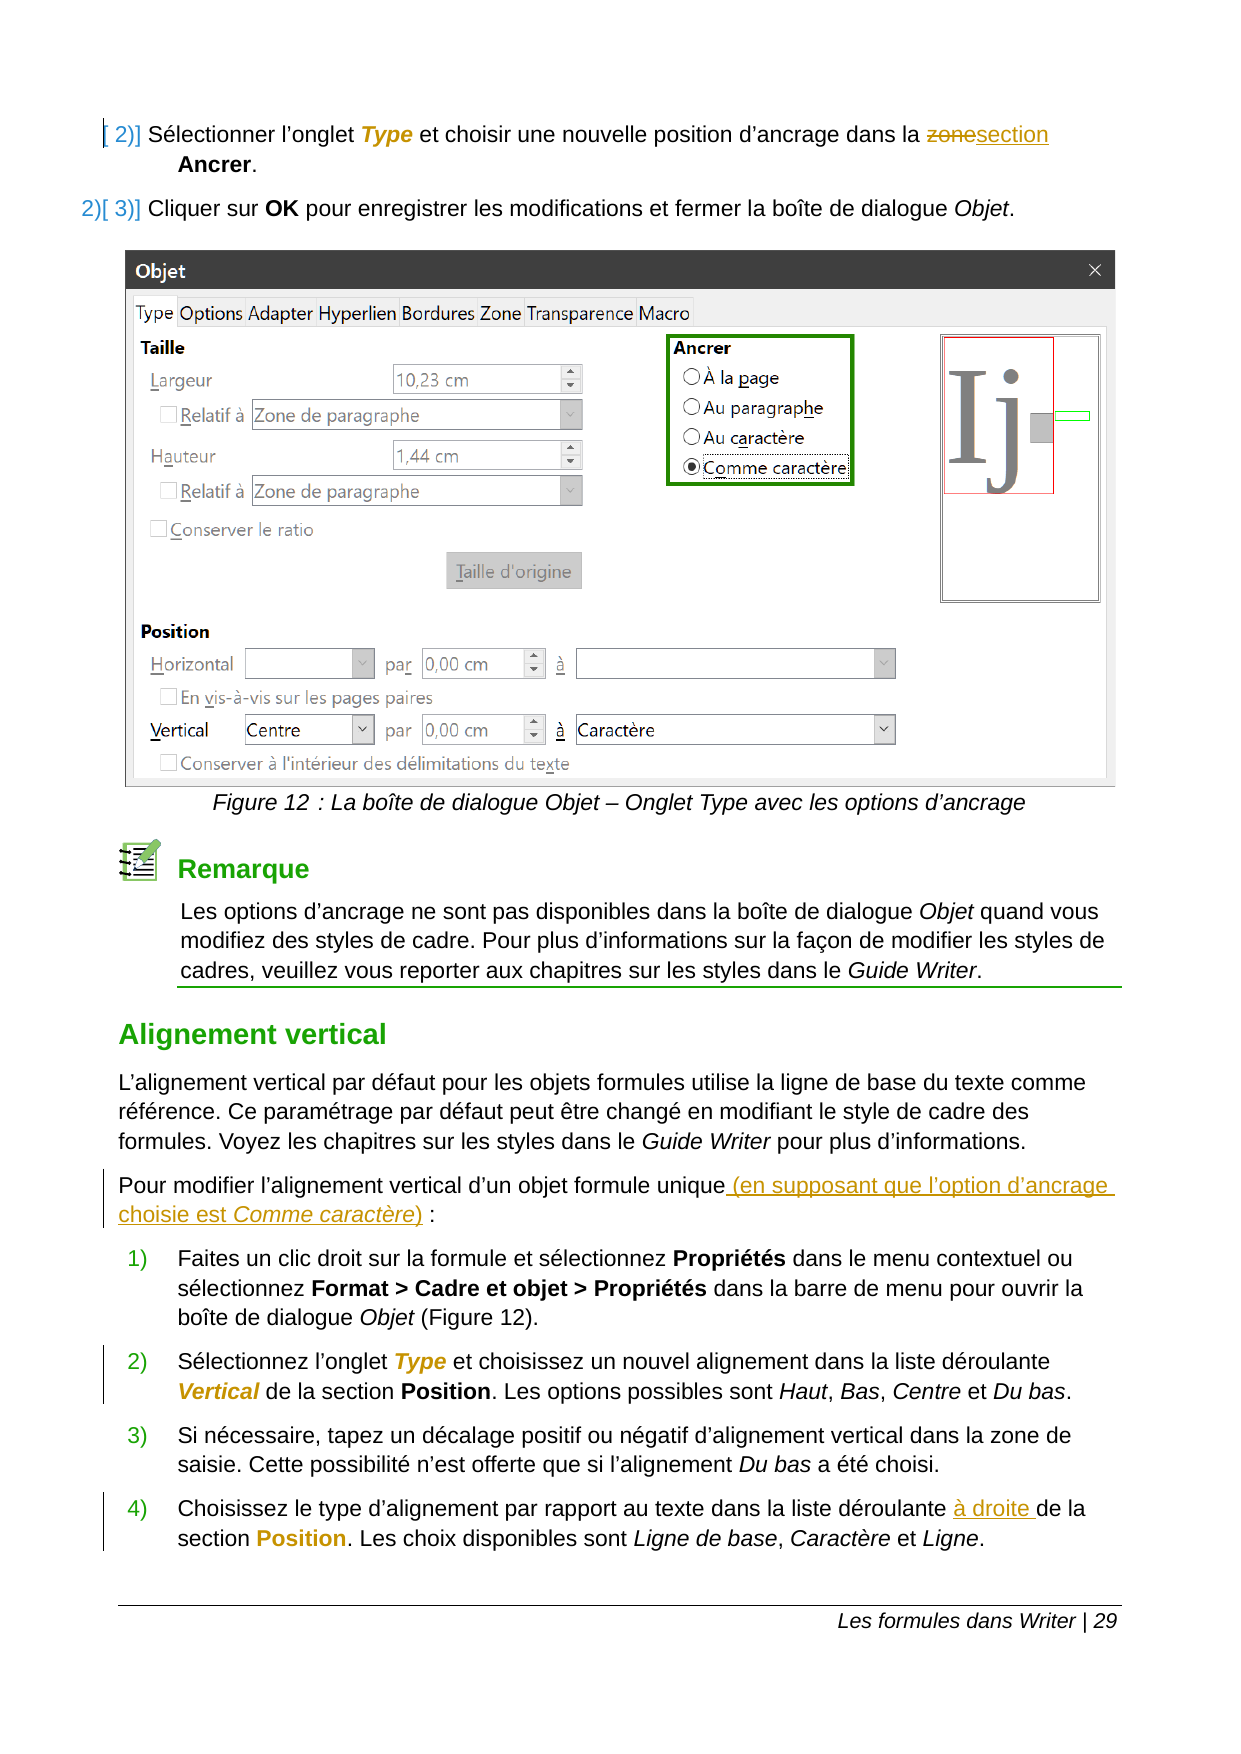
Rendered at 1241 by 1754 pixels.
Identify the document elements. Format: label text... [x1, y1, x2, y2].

list Choisissez le type d’alignement par rapport au texte dans la liste déroulante à droite de la section Position. Les choix disponibles sont Ligne de base, Caractère et Ligne. [148, 1492, 1122, 1551]
list Remarque [118, 838, 1122, 884]
text L’alignement vertical par défaut pour les objets formules utilise la ligne de base du texte comme référence. Ce paramétrage par défaut peut être changé en modifiant le style de cadre des formules. Voyez les chapitres sur les styles dans le Guide Writer pour plus d’informations. [118, 1066, 1122, 1154]
picture [125, 250, 1116, 787]
list Si nécessaire, tapez un décalage positif ou négatif d’alignement vertical dans la zone de saisie. Cette possibilité n’est offerte que si l’alignement Du bas a été choisi. [148, 1419, 1122, 1478]
list Cliquer sur OK pour enregistrer les modifications et fermer la boîte de dialogue Objet. [148, 192, 1122, 221]
subtitle Alignement vertical [118, 1017, 1122, 1051]
text Figure 12 : La boîte de dialogue Objet – Onglet Type avec les options d’ancrage [118, 786, 1122, 816]
text Pour modifier l’alignement vertical d’un objet formule unique (en supposant que l’option d’ancrage choisie est Comme caractère) : [118, 1168, 1122, 1227]
list Sélectionner l’onglet Type et choisir une nouvelle position d’ancrage dans la section Ancrer. [148, 118, 1122, 177]
list Faites un clic droit sur la formule et sélectionnez Propriétés dans le menu contextuel ou sélectionnez Format > Cadre et objet > Propriétés dans la barre de menu pour ouvrir la boîte de dialogue Objet (Figure 12). [148, 1242, 1122, 1331]
list Sélectionnez l’onglet Type et choisissez un nouvel alignement dans la liste déroulante Vertical de la section Position. Les options possibles sont Haut, Bas, Centre et Du bas. [148, 1345, 1122, 1404]
text Les options d’ancrage ne sont pas disponibles dans la boîte de dialogue Objet quand vous modifiez des styles de cadre. Pour plus d’informations sur la façon de modifier les styles de cadres, veuillez vous reporter aux chapitres sur les styles dans le Guide Writer. [177, 892, 1122, 986]
